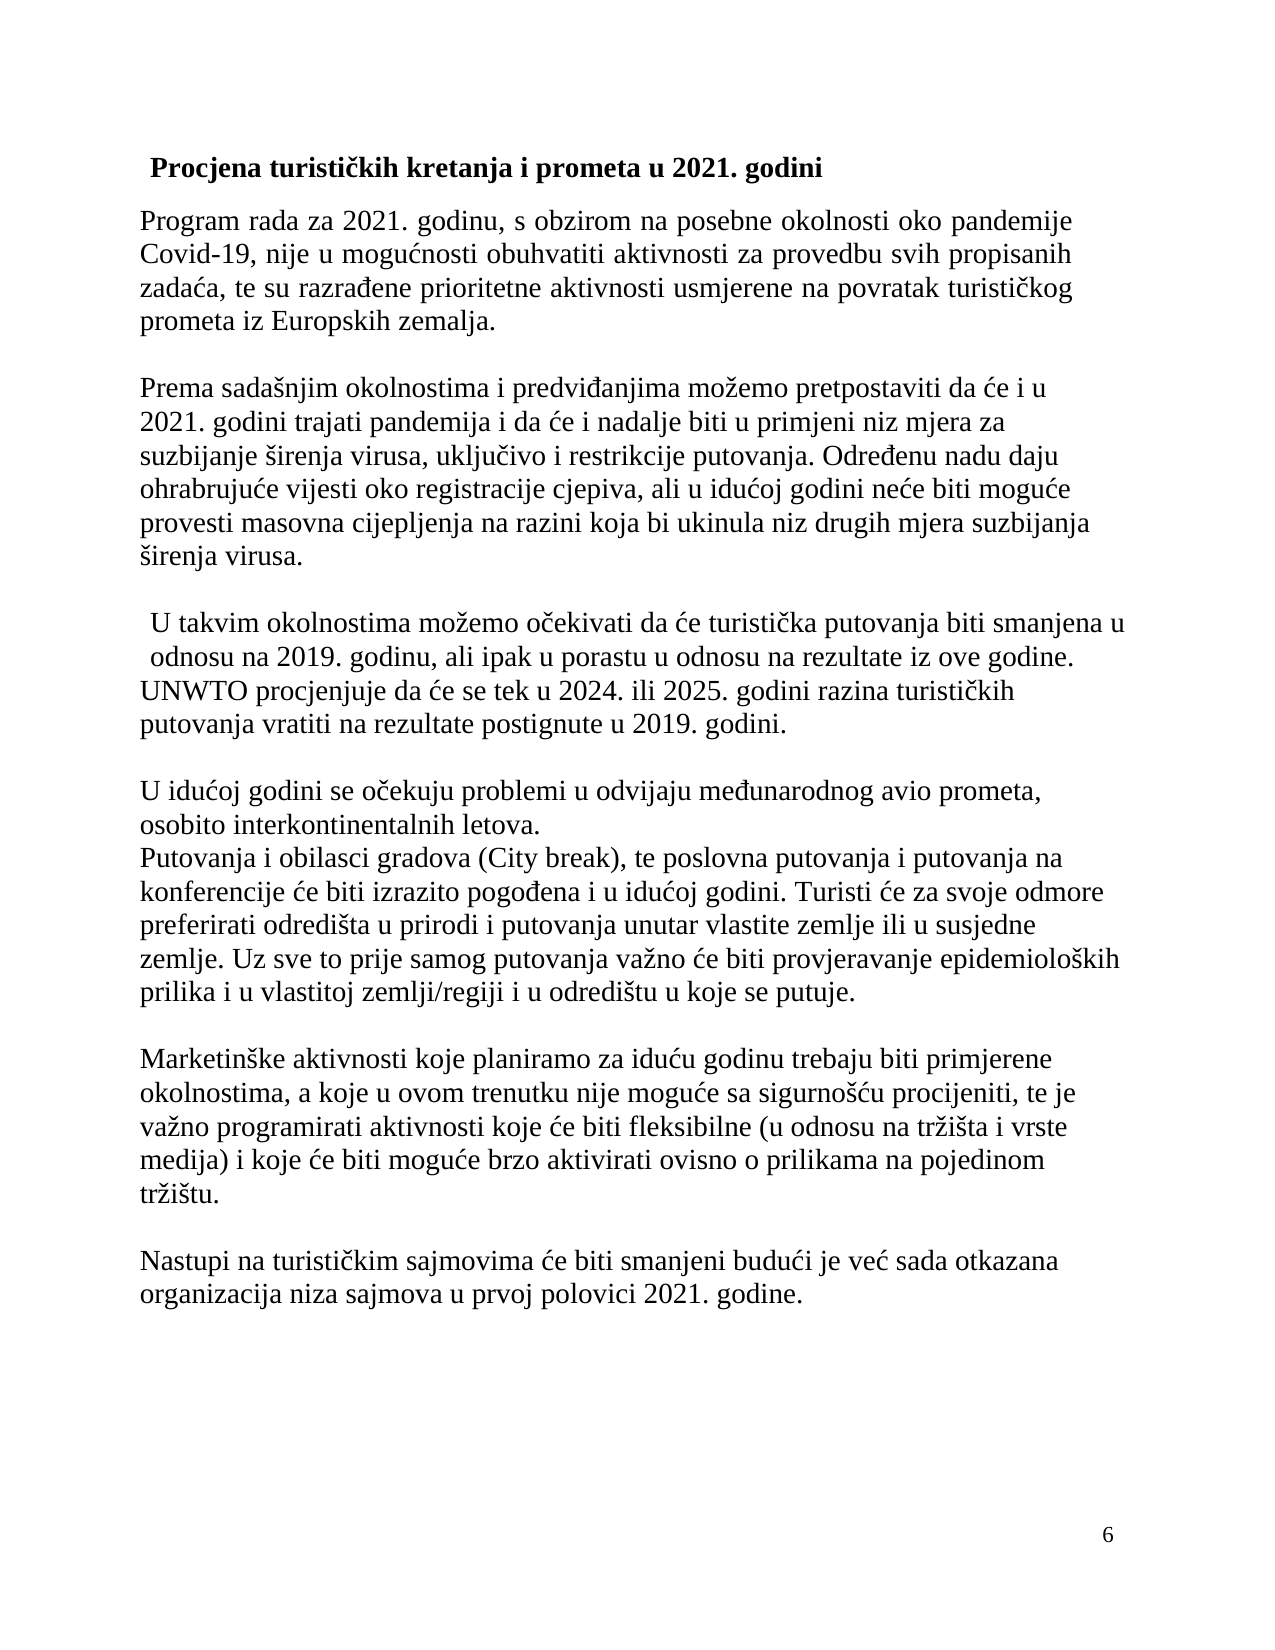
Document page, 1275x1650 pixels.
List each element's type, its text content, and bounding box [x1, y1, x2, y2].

text U idućoj godini se očekuju problemi u odvijaju međunarodnog avio prometa, osobito interkontinentalnih letova. [139, 773, 1120, 840]
text Putovanja i obilasci gradova (City break), te poslovna putovanja i putovanja na konferencije će biti izrazito pogođena i u idućoj godini. Turisti će za svoje odmore preferirati odredišta u prirodi i putovanja unutar vlastite zemlje ili u susjedne zemlje. Uz sve to prije samog putovanja važno će biti provjeravanje epidemioloških prilika i u vlastitoj zemlji/regiji i u odredištu u koje se putuje. [139, 840, 1120, 1008]
text U takvim okolnostima možemo očekivati da će turistička putovanja biti smanjena u odnosu na 2019. godinu, ali ipak u porastu u odnosu na rezultate iz ove godine. [150, 605, 1164, 672]
text Nastupi na turističkim sajmovima će biti smanjeni budući je već sada otkazana organizacija niza sajmova u prvoj polovici 2021. godine. [139, 1243, 1071, 1310]
text UNWTO procjenjuje da će se tek u 2024. ili 2025. godini razina turističkih putovanja vratiti na rezultate postignute u 2019. godini. [139, 673, 1120, 740]
text Marketinške aktivnosti koje planiramo za iduću godinu trebaju biti primjerene okolnostima, a koje u ovom trenutku nije moguće sa sigurnošću procijeniti, te je važno programirati aktivnosti koje će biti fleksibilne (u odnosu na tržišta i vrste medija) i koje će biti moguće brzo aktivirati ovisno o prilikama na pojedinom tržištu. [139, 1042, 1088, 1209]
text Program rada za 2021. godinu, s obzirom na posebne okolnosti oko pandemije Covid-19, nije u mogućnosti obuhvatiti aktivnosti za provedbu svih propisanih zadaća, te su razrađene prioritetne aktivnosti usmjerene na povratak turističkog prometa iz Europskih zemalja. [139, 203, 1073, 337]
subtitle Procjena turističkih kretanja i prometa u 2021. godini [150, 150, 1164, 183]
text Prema sadašnjim okolnostima i predviđanjima možemo pretpostaviti da će i u 2021. godini trajati pandemija i da će i nadalje biti u primjeni niz mjera za suzbijanje širenja virusa, uključivo i restrikcije putovanja. Određenu nadu daju ohrabrujuće vijesti oko registracije cjepiva, ali u idućoj godini neće biti moguće provesti masovna cijepljenja na razini koja bi ukinula niz drugih mjera suzbijanja širenja virusa. [139, 371, 1119, 572]
